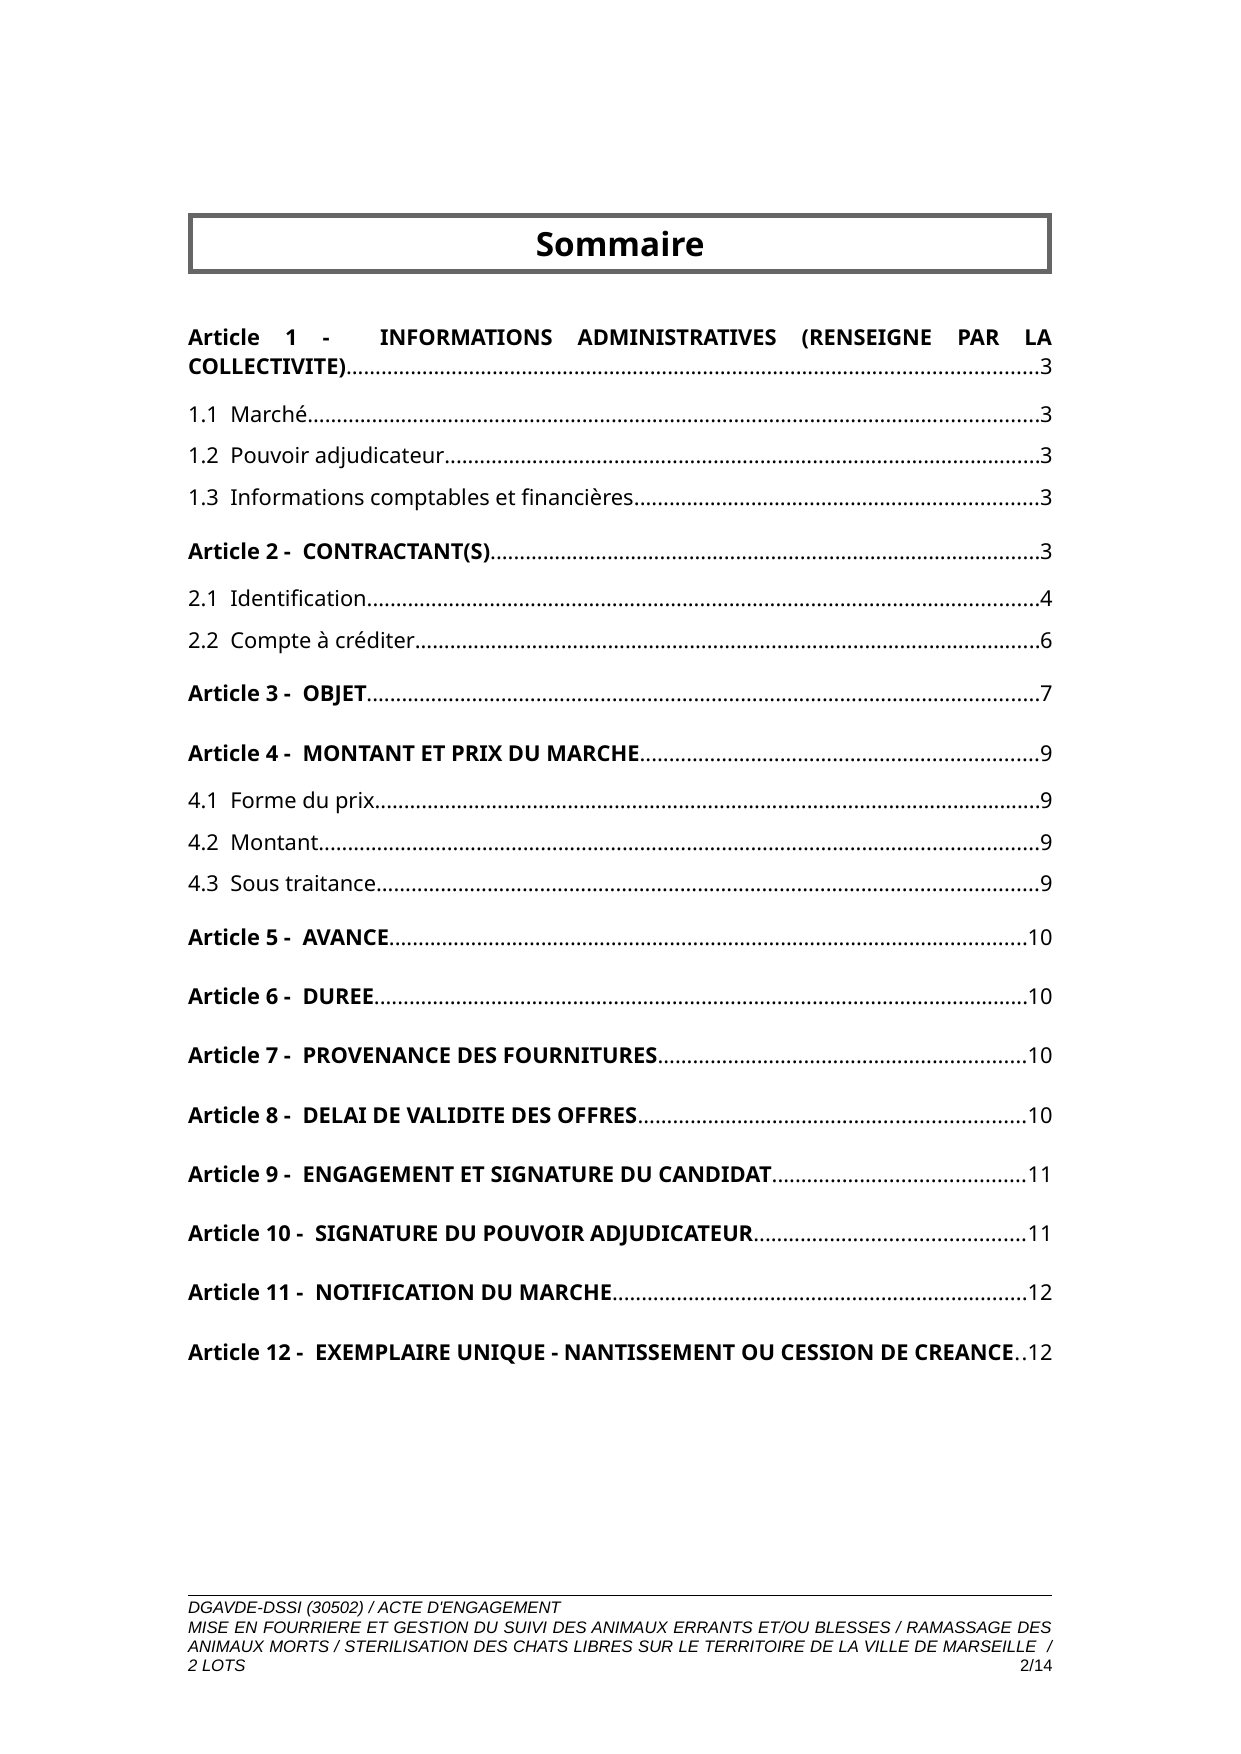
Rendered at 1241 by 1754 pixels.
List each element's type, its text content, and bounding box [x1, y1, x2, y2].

text 2.2 Compte à créditer 6 [188, 625, 1052, 654]
text Article 9 - ENGAGEMENT ET SIGNATURE DU CANDIDAT 11 [188, 1159, 1052, 1189]
text 4.1 Forme du prix 9 [188, 785, 1052, 815]
text 4.3 Sous traitance 9 [188, 868, 1052, 898]
text Article 4 - MONTANT ET PRIX DU MARCHE 9 [188, 737, 1052, 767]
subtitle Sommaire [193, 218, 1047, 269]
text Article 5 - AVANCE 10 [188, 922, 1052, 952]
text 1.3 Informations comptables et financières 3 [188, 482, 1052, 512]
text Article 8 - DELAI DE VALIDITE DES OFFRES 10 [188, 1099, 1052, 1129]
text Article 6 - DUREE 10 [188, 981, 1052, 1011]
text 2.1 Identification 4 [188, 583, 1052, 613]
text 1.2 Pouvoir adjudicateur 3 [188, 441, 1052, 470]
text Article 12 - EXEMPLAIRE UNIQUE - NANTISSEMENT OU CESSION DE CREANCE 12 [188, 1337, 1052, 1366]
text Article 1 - INFORMATIONS ADMINISTRATIVES (RENSEIGNE PAR LA COLLECTIVITE) 3 [188, 322, 1052, 381]
text Article 10 - SIGNATURE DU POUVOIR ADJUDICATEUR 11 [188, 1218, 1052, 1248]
text Article 3 - OBJET 7 [188, 678, 1052, 708]
text Article 2 - CONTRACTANT(S) 3 [188, 536, 1052, 565]
text 1.1 Marché 3 [188, 399, 1052, 429]
text 4.2 Montant 9 [188, 827, 1052, 856]
text Article 11 - NOTIFICATION DU MARCHE 12 [188, 1277, 1052, 1307]
text Article 7 - PROVENANCE DES FOURNITURES 10 [188, 1040, 1052, 1070]
